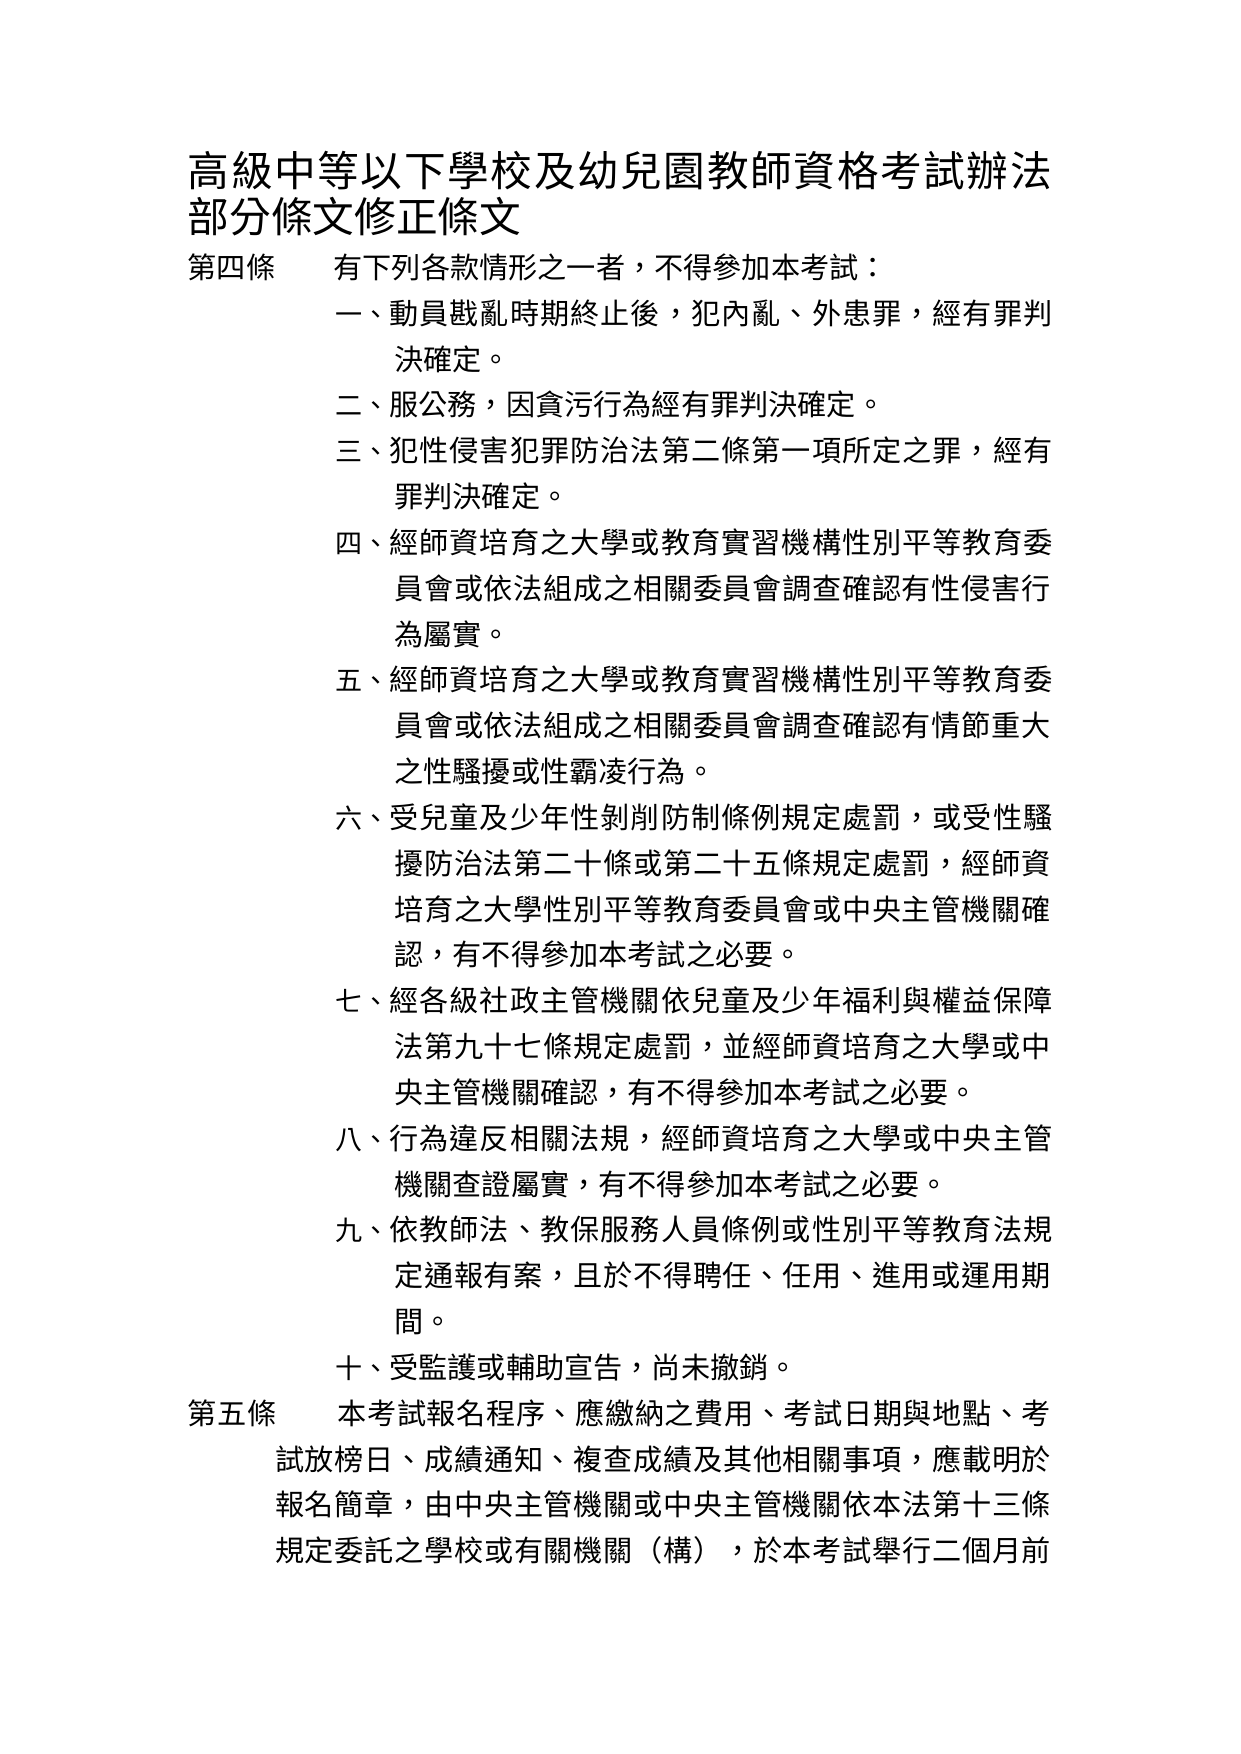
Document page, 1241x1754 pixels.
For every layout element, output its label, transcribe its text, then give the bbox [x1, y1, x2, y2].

list 受監護或輔助宣告，尚未撤銷。 [335, 1342, 1053, 1387]
list 行為違反相關法規，經師資培育之大學或中央主管機關查證屬實，有不得參加本考試之必要。 [335, 1112, 1053, 1204]
list 受兒童及少年性剝削防制條例規定處罰，或受性騷擾防治法第二十條或第二十五條規定處罰，經師資培育之大學性別平等教育委員會或中央主管機關確認，有不得參加本考試之必要。 [335, 792, 1053, 975]
list 經各級社政主管機關依兒童及少年福利與權益保障法第九十七條規定處罰，並經師資培育之大學或中央主管機關確認，有不得參加本考試之必要。 [335, 975, 1053, 1112]
list 服公務，因貪污行為經有罪判決確定。 [335, 379, 1053, 425]
list 動員戡亂時期終止後，犯內亂、外患罪，經有罪判決確定。 [335, 287, 1053, 379]
list 犯性侵害犯罪防治法第二條第一項所定之罪，經有罪判決確定。 [335, 425, 1053, 517]
text 高級中等以下學校及幼兒園教師資格考試辦法部分條文修正條文 [187, 150, 1053, 242]
list 依教師法、教保服務人員條例或性別平等教育法規定通報有案，且於不得聘任、任用、進用或運用期間。 [335, 1204, 1053, 1342]
list 經師資培育之大學或教育實習機構性別平等教育委員會或依法組成之相關委員會調查確認有性侵害行為屬實。 [335, 517, 1053, 654]
text 第五條 本考試報名程序、應繳納之費用、考試日期與地點、考試放榜日、成績通知、複查成績及其他相關事項，應載明於報名簡章，由中央主管機關或中央主管機關依本法第十三條規定委託之學校或有關機關（構），於本考試舉行二個月前 [187, 1387, 1053, 1571]
list 經師資培育之大學或教育實習機構性別平等教育委員會或依法組成之相關委員會調查確認有情節重大之性騷擾或性霸凌行為。 [335, 654, 1053, 792]
text 第四條 有下列各款情形之一者，不得參加本考試： [187, 242, 1053, 287]
